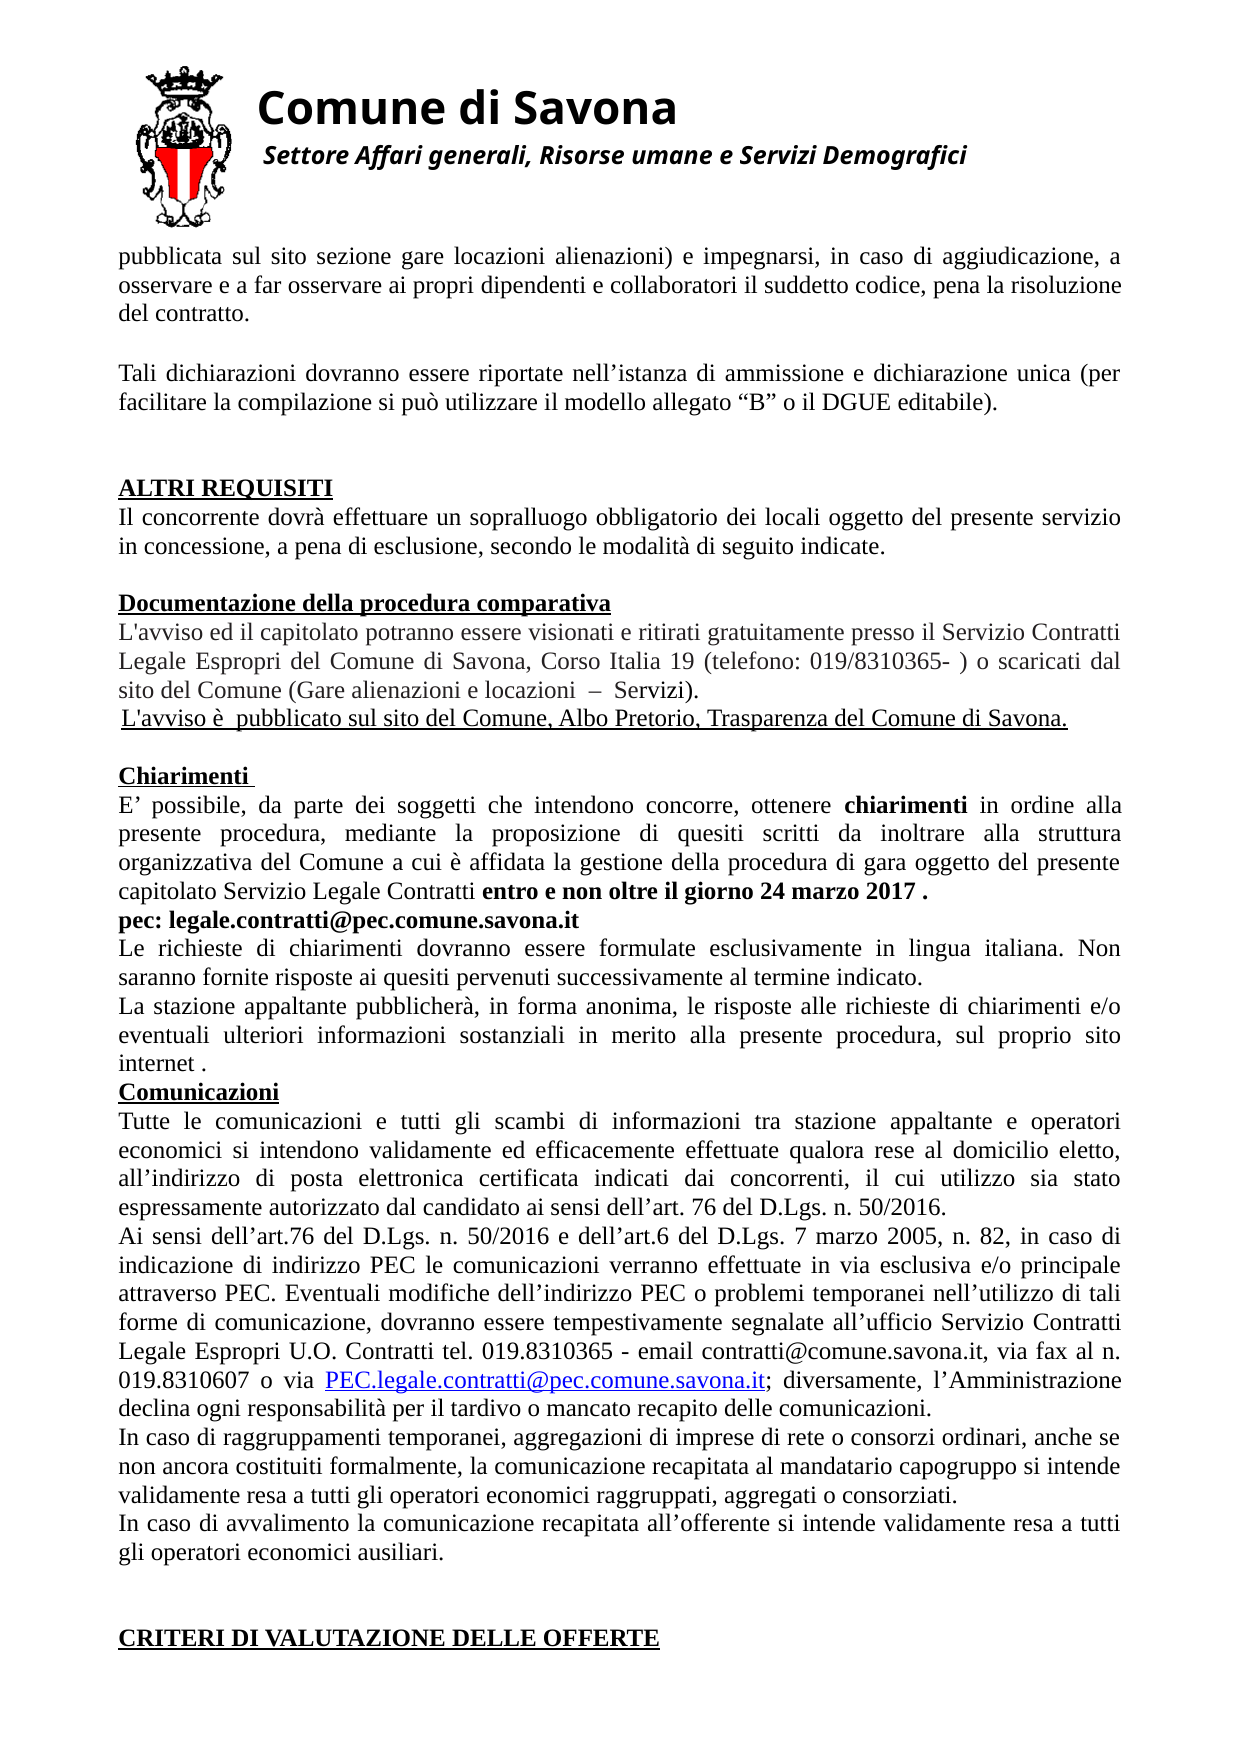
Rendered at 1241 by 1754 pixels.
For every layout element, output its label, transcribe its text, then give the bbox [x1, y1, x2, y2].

list L'avviso è pubblicato sul sito del Comune, Albo Pretorio, Trasparenza del Comune di Savona. [118, 703, 1122, 732]
text Le richieste di chiarimenti dovranno essere formulate esclusivamente in lingua italiana. Non saranno fornite risposte ai quesiti pervenuti successivamente al termine indicato. [118, 933, 1122, 991]
text La stazione appaltante pubblicherà, in forma anonima, le risposte alle richieste di chiarimenti e/o eventuali ulteriori informazioni sostanziali in merito alla presente procedura, sul proprio sito internet . [118, 991, 1122, 1077]
text E’ possibile, da parte dei soggetti che intendono concorre, ottenere chiarimenti in ordine alla presente procedura, mediante la proposizione di quesiti scritti da inoltrare alla struttura organizzativa del Comune a cui è affidata la gestione della procedura di gara oggetto del presente capitolato Servizio Legale Contratti entro e non oltre il giorno 24 marzo 2017 . [118, 790, 1122, 905]
text CRITERI DI VALUTAZIONE DELLE OFFERTE [118, 1623, 1122, 1652]
text Ai sensi dell’art.76 del D.Lgs. n. 50/2016 e dell’art.6 del D.Lgs. 7 marzo 2005, n. 82, in caso di indicazione di indirizzo PEC le comunicazioni verranno effettuate in via esclusiva e/o principale attraverso PEC. Eventuali modifiche dell’indirizzo PEC o problemi temporanei nell’utilizzo di tali forme di comunicazione, dovranno essere tempestivamente segnalate all’ufficio Servizio Contratti Legale Espropri U.O. Contratti tel. 019.8310365 - email contratti@comune.savona.it, via fax al n. 019.8310607 o via PEC.legale.contratti@pec.comune.savona.it; diversamente, l’Amministrazione declina ogni responsabilità per il tardivo o mancato recapito delle comunicazioni. [118, 1221, 1122, 1422]
text Tali dichiarazioni dovranno essere riportate nell’istanza di ammissione e dichiarazione unica (per facilitare la compilazione si può utilizzare il modello allegato “B” o il DGUE editabile). [118, 358, 1122, 416]
text Il concorrente dovrà effettuare un sopralluogo obbligatorio dei locali oggetto del presente servizio in concessione, a pena di esclusione, secondo le modalità di seguito indicate. [118, 502, 1122, 560]
text Chiarimenti [118, 761, 1122, 790]
list L'avviso ed il capitolato potranno essere visionati e ritirati gratuitamente presso il Servizio Contratti Legale Espropri del Comune di Savona, Corso Italia 19 (telefono: 019/8310365- ) o scaricati dal sito del Comune (Gare alienazioni e locazioni – Servizi). [118, 617, 1122, 703]
list pubblicata sul sito sezione gare locazioni alienazioni) e impegnarsi, in caso di aggiudicazione, a osservare e a far osservare ai propri dipendenti e collaboratori il suddetto codice, pena la risoluzione del contratto. [118, 241, 1122, 327]
text Tutte le comunicazioni e tutti gli scambi di informazioni tra stazione appaltante e operatori economici si intendono validamente ed efficacemente effettuate qualora rese al domicilio eletto, all’indirizzo di posta elettronica certificata indicati dai concorrenti, il cui utilizzo sia stato espressamente autorizzato dal candidato ai sensi dell’art. 76 del D.Lgs. n. 50/2016. [118, 1106, 1122, 1221]
text pec: legale.contratti@pec.comune.savona.it [118, 905, 1122, 933]
text In caso di avvalimento la comunicazione recapitata all’offerente si intende validamente resa a tutti gli operatori economici ausiliari. [118, 1508, 1122, 1566]
text In caso di raggruppamenti temporanei, aggregazioni di imprese di rete o consorzi ordinari, anche se non ancora costituiti formalmente, la comunicazione recapitata al mandatario capogruppo si intende validamente resa a tutti gli operatori economici raggruppati, aggregati o consorziati. [118, 1422, 1122, 1508]
text Comunicazioni [118, 1077, 1122, 1106]
text ALTRI REQUISITI [118, 473, 1122, 502]
text Documentazione della procedura comparativa [118, 588, 1122, 617]
